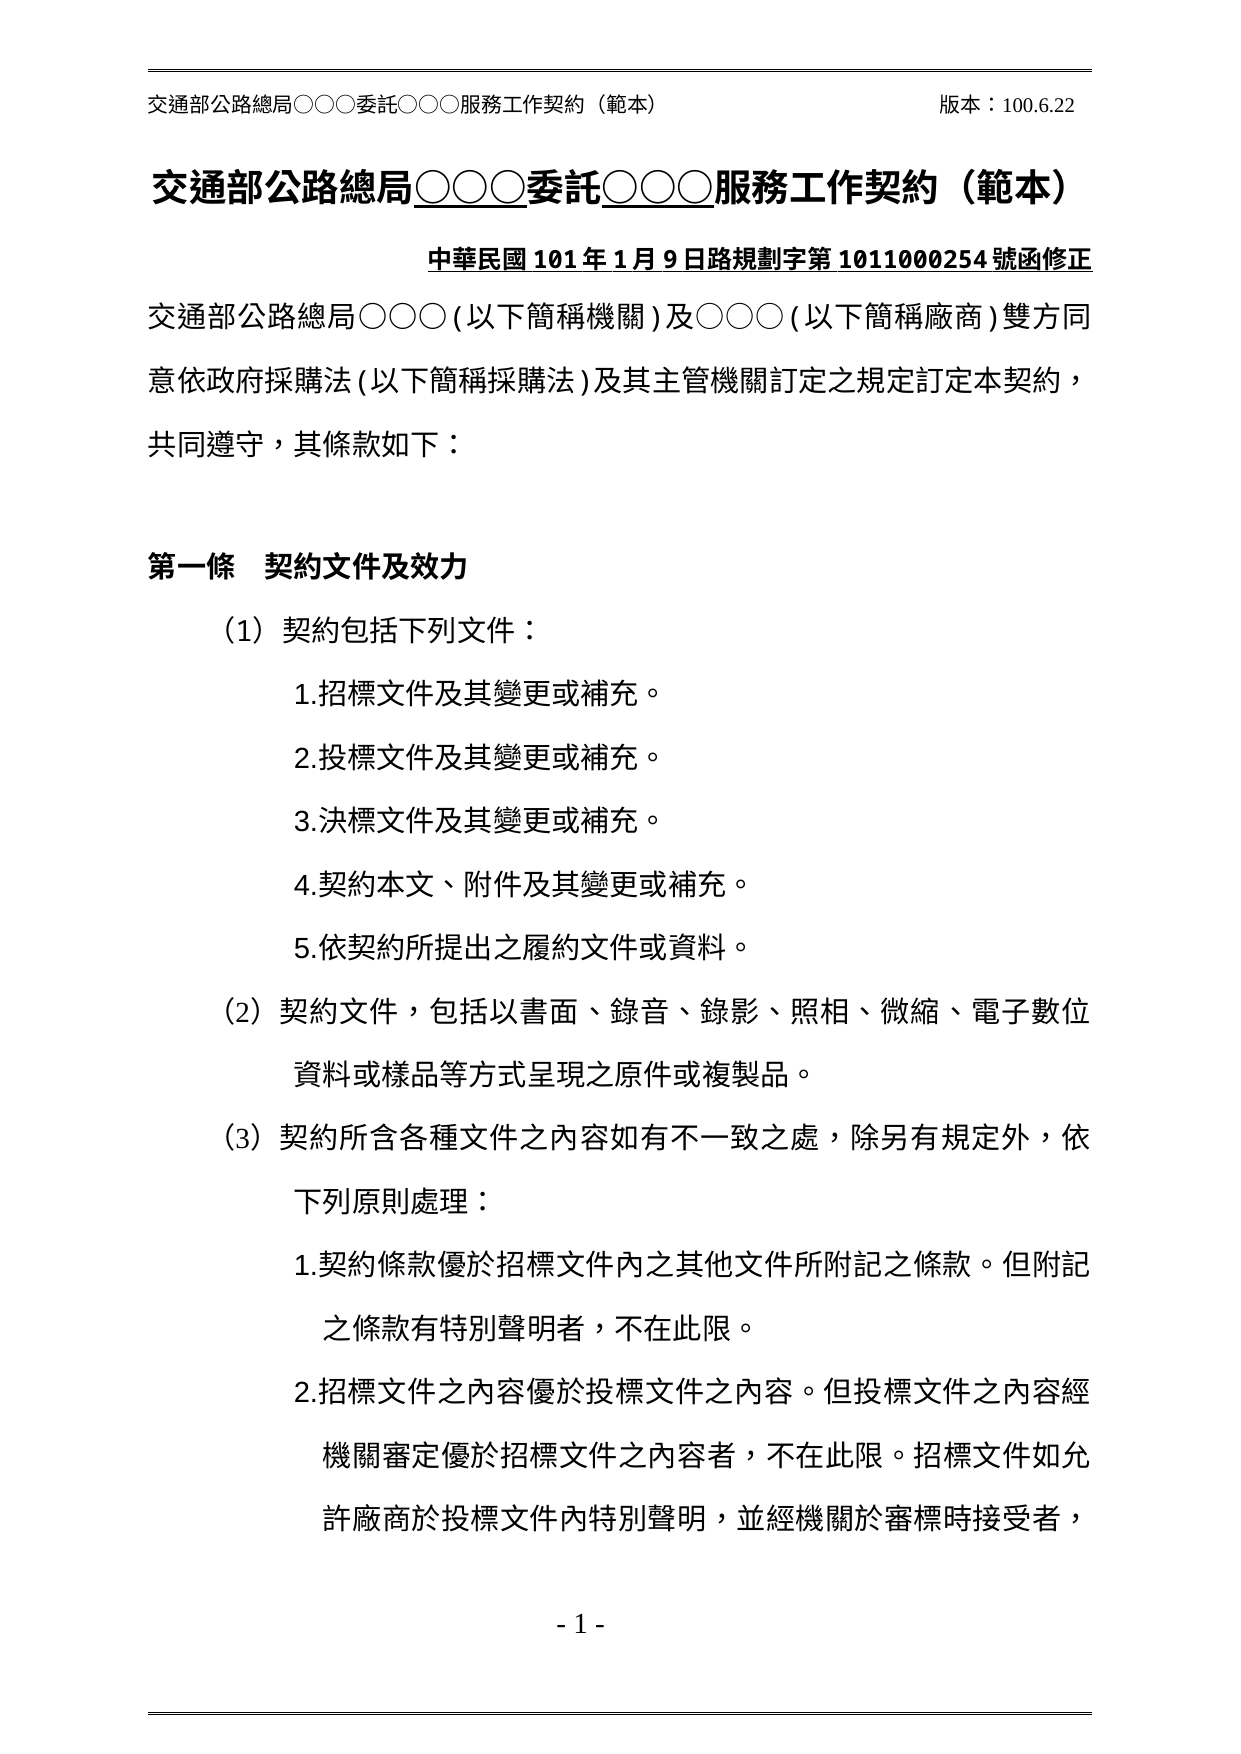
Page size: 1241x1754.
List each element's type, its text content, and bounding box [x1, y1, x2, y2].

text 交通部公路總局○○○(以下簡稱機關)及○○○(以下簡稱廠商)雙方同意依政府採購法(以下簡稱採購法)及其主管機關訂定之規定訂定本契約，共同遵守，其條款如下： [148, 294, 1092, 463]
list 契約所含各種文件之內容如有不一致之處，除另有規定外，依下列原則處理： [206, 1115, 1092, 1221]
list 契約本文、附件及其變更或補充。 [293, 861, 1092, 903]
text 交通部公路總局○○○委託○○○服務工作契約（範本） [148, 158, 1092, 212]
list 決標文件及其變更或補充。 [293, 798, 1092, 840]
list 契約文件，包括以書面、錄音、錄影、照相、微縮、電子數位資料或樣品等方式呈現之原件或複製品。 [206, 988, 1092, 1094]
text 中華民國101年1月9日路規劃字第1011000254號函修正 [148, 239, 1092, 276]
list 招標文件及其變更或補充。 [293, 671, 1092, 713]
list 契約條款優於招標文件內之其他文件所附記之條款。但附記之條款有特別聲明者，不在此限。 [293, 1242, 1092, 1348]
list 契約包括下列文件： [206, 607, 1092, 650]
list 依契約所提出之履約文件或資料。 [293, 925, 1092, 967]
list 招標文件之內容優於投標文件之內容。但投標文件之內容經機關審定優於招標文件之內容者，不在此限。招標文件如允許廠商於投標文件內特別聲明，並經機關於審標時接受者， [293, 1369, 1092, 1538]
list 投標文件及其變更或補充。 [293, 734, 1092, 777]
text 第一條 契約文件及效力 [148, 544, 1092, 586]
